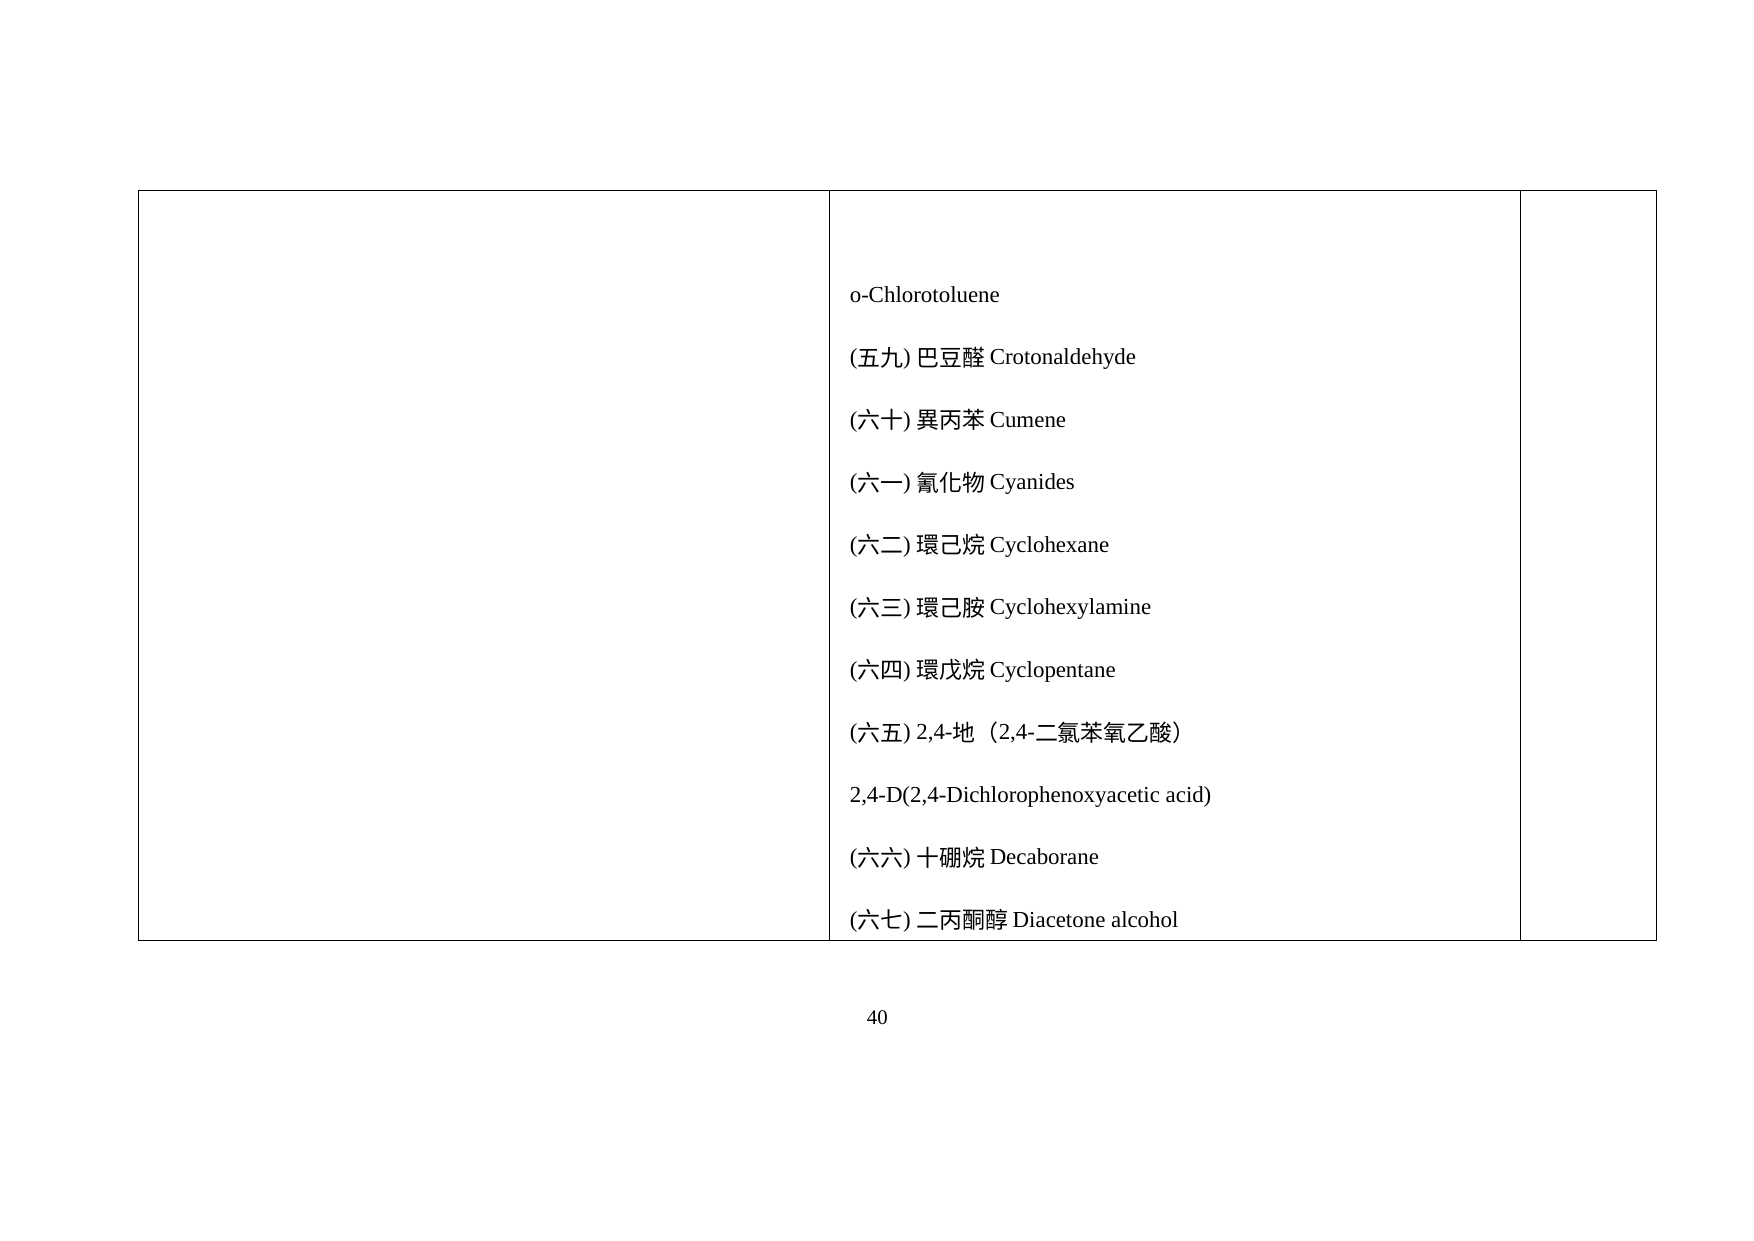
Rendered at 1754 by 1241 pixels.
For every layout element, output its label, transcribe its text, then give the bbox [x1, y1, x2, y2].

table_cell [139, 191, 829, 940]
table_cell 附表一：本規則第二條第一項第一款指定之危險物及有害物 壹、危險物： 一、爆炸性物質中之下列物質： （一）硝化乙二醇、硝化甘油、硝化纖維及其他具有爆炸性質之硝酸酯類。 （二）三硝基苯、三硝基甲苯、三硝基酚及其他具有爆炸性質之硝基化合物。 （三）過醋酸、過氧化丁酮、過氧化二苯甲醯及其他有機過氧化物。 二、著火性物質中之下列物質： （一）硫化磷、赤磷、賽璐珞類等有易被外來火源所引燃迅速燃燒之易燃固體。 （二）黃磷、二亞硫磺酸鈉、鋁粉末、鎂粉末及其他金屬粉末等有自行生熱或自行燃燒之自燃物質。 （三）金屬鉀、金屬鋰、金屬鈉、碳化鈣、磷化鈣及其他之物質，具有與水接觸能放出易燃氣體之禁水性物質。 三、氧化性物質中之下列物質： 氯酸鉀、氯酸鈉及其他之氯酸鹽類。 過氯酸鉀、過氯酸鈉、過氯酸銨及其他之過氯酸鹽類。 過氧化鉀、過氧化鈉、過氧化鋇及其他之無機過氧化物。 硝酸鉀、硝酸鈉、硝酸銨及其他之硝酸鹽類。 亞氯酸鈉及其他之固體亞氯酸鹽類。 次氯酸鈣及其他之固體次氯酸鹽類。 四、易燃液體中之下列物質： （一）乙醚、汽油、乙醛、環氧丙烷、二硫化碳及其他之閃火點未滿攝氏零下三十度之物質。 （二）正己烷、環氧乙烷、丙酮、苯、丁酮及其他之閃火點在攝氏零下三十度以上未滿攝氏零度之物質。 （三）乙醇、甲醇、二甲苯、乙酸戊酯及其他之閃火點在攝氏零度以上未滿攝氏三十度之物質。 （四）煤油、輕油、松節油、異戊醇、醋酸及其他之閃火點在攝氏三十度以上未滿攝氏六十五度之物質。 五、可燃性氣體中之下列物質： （一）氫。 （二）乙炔、乙烯。 （三）甲烷、乙烷、丙烷、丁烷。 （四）其他於一大氣壓下、攝氏十五度時，具有可燃性之氣體。 六、爆炸性物品： （一）火藥：爆發比較緩慢以燃燒作用為主並無顯著爆炸破壞作用之物品，包括： 1.黑色火藥及其他硝酸鹽類之有煙火藥。 2.硝化纖維之單基無煙火藥。 3.硝化纖維與硝化甘油之雙基無煙火藥。 (二)炸藥：爆發非常迅速隨即發生強烈爆炸破壞作用之物品，包括： 1.雷汞及疊氮化鉛、史蒂芬酸鉛、重氮基酚等之起爆藥。 2.硝化甘油及硝酸酯類。 3.硝酸鹽之炸藥。 4.過氯酸鹽類及氯酸鹽類之混合炸藥。 5.三硝基酚、三硝基甲苯等硝基化合物之炸藥。 6.液氧爆藥及其他液體爆藥。 （三）爆劑：以硝酸銨等氧化劑為主成分，須置於封閉裝置內以雷管可引爆之混合物，包括： 1.硝油爆劑類。 2.漿狀爆劑類。 （四）引炸物：導火燃燒或爆炸用之物品，包括： 1.雷管類。 2.導火索。 3.導爆索。 （五）其他具有爆炸性之化工原料：指原料本身可直接爆炸或經引爆而爆炸者，包括: 1.疊氮化鉛。 2.雷汞。 3.硝化澱粉。 4.硝甲銨基三硝基苯等。 貳、有害物： 一、有機溶劑中毒預防規則中之下列物質： （一）三氯甲烷Trichloromethane （二）1,1,2,2-四氯乙烷1,1,2,2-Tetrachloroethane （三）四氯化碳Tetrachloromethane （四）1,2-二氯乙烯 1,2-Dichloroethylene （五）1,2-二氯乙烷 1,2-Dichloroethane （六）二硫化碳Carbon disulfide （七）三氯乙烯Trichloroethylene （八）丙酮Acetone （九）異戊醇Isoamyl alcohol （十）異丁醇Isobutyl alcohol （十一）異丙醇Isopropyl alcohol （十二）乙醚Ethyl ether （十三）乙二醇乙醚Ethylene glycol monoethyl ether （十四）乙二醇乙醚醋酸 Ethylene glycol monoethyl ether acetate （十五）乙二醇丁醚Ethylene glycol monobutyl ether （十六）乙二醇甲醚Ethylene glycol monomethyl ether （十七）鄰-二氯苯o-Dichlorobenzene （十八）二甲苯(含鄰-，間-，對-異構物)Xylenes (o-, m-, p-, isomers) （十九）甲酚Cresol （二十）氯苯Chlorobenzene （二一）乙酸戊酯Amyl acetate （二二）乙酸異戊酯Isoamyl acetate （二三）乙酸異丁酯Isobutyl acetate （二四）乙酸異丙酯Isopropyl acetate （二五）乙酸乙酯Ethyl acetate （二六）乙酸丙酯Propyl acetate （二七）乙酸丁酯Butyl acetate （二八）乙酸甲酯Methyl acetate （二九）苯乙烯Styrene （三十）1,4-二氧陸圜1,4-Dioxane （三一）四氯乙烯Tetrachloroethylene （三二）環己醇Cyclohexanol （三三）環己酮Cyclohexanone （三四）1-丁醇1-Butyl alcohol （三五）2-丁醇2-Butyl alcohol （三六）甲苯Toluene （三七）二氯甲烷Dichloromethane （三八）甲醇Methyl alcohol （三九）甲基異丁酮Methyl isobutyl ketone （四十）甲基環己醇Methylcyclohexanol （四一）甲基環己酮Methylcyclohexanone （四二）甲丁酮Methyl butyl ketone （四三）1,1,1-三氯乙烷 1,1,1-Trichloroethane （四四）1,1,2-三氯乙烷 1,1,2-Trichloroethane （四五）丁酮Methyl ethyl ketone （四六）二甲基甲醯胺 N,N-Dimethylformamide （四七）四氫呋喃Tetrahydrofuran （四八）正己烷n-Hexane （四九）汽油Gasoline （五十）煤焦油精Coal tar naphtha （五一）石油醚Petroleum ether （五二）石油精Petroleum naphtha （五三）輕油精Petroleum benzine （五四）松節油Turpentine （五五）礦油精Mineral spirit (Mineral thinner, petroleum spirit, white spirit) 二、特定化學物質危害預防標準中之下列物質： （一）黃磷火柴Yellow phosphorus match （二）含苯膠糊（含苯重量佔該膠糊之溶劑（含稀釋劑）超過百分之五者） （三）聯苯胺及其鹽類Benzidine and its salts （四）4-胺基聯苯及其鹽類4-Amino-diphenyl and its salts （五）4-硝基聯苯及其鹽類4-Nitro-diphenyl and its salts （六）β-萘胺及其鹽類 β-Naphthylamine and its salts （七）二氯甲基醚bis-Chloromethyl ether （八）二氯聯苯胺及其鹽類Dichlorobenzidine and its salts （九）α-萘胺及其鹽類 α-Naphthylamine and its salts （十）鄰-二甲基聯苯胺及其鹽類o-Tolidine and its salts （十一）二甲氧基聯苯胺及其鹽類Dianisidine and its salts （十二）鈹及其化合物（鈹合金時，含有鈹佔其重量超過百分之三者為限）Beryllium and its compounds （十三）三氯甲苯 Benzotrichloride （十四）多氯聯苯 Polychlorinated biphenyls （十五）次乙亞胺 Ethyleneimine （十六）氯乙烯 Vinyl chloride （十七）對-二甲胺基偶氮苯p-Dimethylaminoazobenzene （十八）3,3-二氯-4,4-二胺基苯化甲烷3,3-Dichloro-4,4-diaminodiphenylmethane （十九）四羰化鎳 Nickel carbonyl （二十）氯甲基甲基醚 Chloromethyl methyl ether （二一）β -丙內酯β-Propiolactone （二二）苯Benzene （二三）丙烯醯胺Acrylamide （二四）丙烯腈Acrylonitrile （二五）氯Chlorine （二六）氰化氫Hydrogen cyanide （二七）溴甲烷Methyl bromide （二八）2,4-二異氰酸甲苯 Toluene 2,4-diisocyanate （二九）4,4-異氰酸二苯甲烷Methylene bisphenyl isocyanate （三十）二異氰酸異佛爾酮Isophorone diisocyanate （三一）異氰酸甲酯Methyl isocyanate (三二)對-硝基氯苯 p-Nitrochlorobenzene (三三)氟化氫Hydrogen fluoride (三四)碘甲烷Methyl iodide (三五)硫化氫Hydrogen sulfide (三六)硫酸二甲酯Dimethyl sulfate (三七)奧黃Auramine (三八)苯胺紅Magenta (三九)石綿Asbestos (四十)鉻酸及鉻酸鹽Chromic acid and chromates (四一)煤焦油Coal tar (四二)三氧化二砷Arsenic trioxide (四三)重鉻酸及其鹽類Dichromic acid and its salts (四四)烷基汞化物（烷基以甲基或乙基為限）Alkyl mercury compounds (四五)鄰-二腈苯o-Phthalodinitrile (四六)鎘及其化合物Cadmium and its compounds (四七)五氧化二釩 Vanadium pentaoxide (四八)氰化鉀Potassium cyanide (四九)氰化鈉Sodium cyanide (五十)汞及其無機化合物Mercury and its inorganic compounds (五一)硝化乙二醇Nitroglycol (五二)五氯化酚及其鈉鹽Pentachlorophenol and its sodium salts (五三)錳及其化合物（氫氧化錳除外）Manganese and its compounds（except Manganese hydroxide） (五四)氨Ammonia (五五)一氧化碳Carbon monooxide (五六)氯化氫Hydrogen chloride (五七)硝酸Nitric acid (五八)二氧化硫Sulfur dioxide (五九)酚Phenol (六十)光氣Phosgene (六一)甲醛Formaldehyde (六二)硫酸Sulfuric acid 三、其他指定之化學物質： （一）乙醛Acetaldehyde （二）醋酸Acetic acid （三）乙酸酐Acetic anhydride （四）乙腈Acetonitrile （五）四溴化乙炔 (1,1,2,2-四溴乙烷) Acetylene tetrabromide （六）丙烯醛Acrolein （七）丙烯酸Acrylic acid （八）丙烯醇Allyl alcohol （九）氯丙烯Allyl chloride （十）丙烯基縮水甘油醚Allyl glycidyl ether (AGE) （十一）2-胺吡啶2-Aminopyridine （十二）乙酸第二戊酯sec-Amyl acetate （十三）苯胺Aniline （十四）鄰-，對-甲氧苯胺o-，p- Anisidine （十五）銻及其他化合物Antimony and its compounds （十六）安妥（α-萘硫脲） ANTU (α-Naphthylthio-urea ) （十七）砷化氫Arsine （十八）谷速松Azinphos-Methyl （十九）鋇及其可溶性化合物Barium and its soluble compounds （二十）苯甲氯Benzyl chloride （二一）聯吡啶Bipyridine （二二）溴Bromine （二三）五氟化溴Bromine pentafluoride （二四）三溴甲烷Bromoform （二五）三溴化硼Boron tribromide （二六）三氟化硼Boron trifluoride （二七）丁二烯Butadiene （二八）丁烷Butane （二九）1-丁硫醇1-Butanethiol （三十）乙酸第二丁酯sec-Butyl acetate （三一）乙酸第三丁酯Tert-Butyl acetate （三二）第三丁醇Tert-Butyl alcohol （三三）丁胺Butylamine （三四）乳酸正丁酯n-Butyl lactate （三五）鄰-第二丁酚o-sec-Butyl-phenol （三六）對-第三丁基甲苯p-tert-Butyltoluene （三七）氰胺化鈣Calcium cyanamide （三八）氧化鈣Calcium oxide （三九）合成樟腦Camphor (Synthetic) （四十）加保利Carbaryl （四一）加保扶Carbofuran （四二）二氧化碳Carbon dioxide （四三）氫氧化銫Cesium hydroxide （四四）二氧化氯Chlorine dioxide （四五）三氟化氯Chlorine trifluoride （四六）氯丹Chlordane （四七）一氯乙醛Chloroacetaldehyde （四八）α-苯氯乙酮 α-Chloroacetophenone (四九) 氯乙醯氯Chloroacetyl chloride (五十) 溴氯甲烷Chlorobromomethane (五一) 2-氯-1,3-丁二烯2-Chloro-1,3-butadiene (五二) 氯二氟甲烷Chlorodifluoromethane (五三) 環氧氯丙烷1-Chloro-2,3-epoxypropane (五四) 氯乙烷Chloroethane (五五) 2-氯乙醇2-Chloroethanol (五六) 氯五氟乙烷Chloropentafluoroethane (五七) 氯化苦（三氯硝甲烷）Chloropicrin (Trichloronitromethane) (五八) 鄰-氯甲苯 o-Chlorotoluene (五九) 巴豆醛Crotonaldehyde (六十) 異丙苯Cumene (六一) 氰化物Cyanides (六二) 環己烷Cyclohexane (六三) 環己胺Cyclohexylamine (六四) 環戊烷Cyclopentane (六五) 2,4-地（2,4-二氯苯氧乙酸） 2,4-D(2,4-Dichlorophenoxyacetic acid) (六六) 十硼烷Decaborane (六七) 二丙酮醇Diacetone alcohol (六八) 大利松Diazinon (六九) 二硼烷Diborane (七十) 二氯二氟甲烷Dichlorodifluoromethane (七一) 二氯乙醚Dichloroethyl ether (七二) 二氯氟甲烷Dichloromonofluoromethane (七三) 1,1-二氯-1-硝基乙烷1,1-Dichloro-1-nitroethane (七四) 1,2-二氯丙烷1,2-Dichloropropane (七五) 1,3-二氯丙烯1,3-Dichloropropene (七六) 2,2-二氯丙酸2,2-Dichloropropionic acid (七七) 四氟二氯乙烷Dichlorotetrafluoroethane (七八) 雙特松Dicrotophos (七九) 二環戊二烯Dicyclopentadiene (八十) 二乙胺Diethylamine (八一) 2-二乙胺基乙醇2-Diethyl-aminoethanol (八二) 二次乙基三胺Diethylene triamine (八三) 二乙酮Diethyl ketone (八四) 二溴二氟甲烷Difluorodibromomethane (八五) 二異丁酮Diisobutyl ketone (八六)二異丙胺Diisopropylamine (八七) 二甲胺Dimethylamine (八八) N,N-二甲基苯胺N,N-Dimethylaniline (八九) 二氯松Dimethyldichlorovinyl phosphate (九十) 二硝基苯Dinitrobenzene (九一) 二硝基-鄰-甲酚Dinitro-o-cresol (九二) 二硝基乙二醇Dinitroethyleneglycol (九三) 二硝基甲苯Dinitrotoluene (九四) 鄰-苯二甲酸二辛酯o-Dioctyl phthalate (九五) 大克松Dioxathion (九六) 二丙酮Dipropyl ketone (九七) 二硫松Disulfoton (九八) 二乙烯苯Divinybenzene (DVB) (九九) 安殺番Endosulfan (一○○) 1,2-環氧丙烷1,2-Epoxypropane (一○一) 乙醇胺Ethanolamine (一○二) 愛殺松Ethion (一○三) 丙烯酸乙酯Ethyl acrylate (一○四) 乙胺Ethylamine (一○五) 乙戊酮Ethyl amyl ketone (一○六) 溴乙烷Ethyl bromide (一○七) 乙丁酮Ethyl butyl ketone (一○八) 乙二胺Ethylenediamine (一○九) 二溴乙烷Ethylene dibromide (一一○) 乙二醇Ethylene glycol (一一一) 乙二醇甲醚醋酸酯Ethylene glycol monomethyl ether acetate (一一二) 環氧乙烷Ethylene oxide (一一三) 甲酸乙酯Ethyl formate (一一四) 乙硫醇Ethyl mercaptan (一一五) 甲酸Formic acid (一一六) 氟化物Fluorides (一一七) 氟Fluorine (一一八) 氟三氯甲烷Fluorotri-chloromethane (一一九) 呋喃甲醛Furfural (一二○) 2-呋喃甲醇Furfuryl alcohol (一二一)四氫化鍺 Germanium tetrahydride (一二二) 鉿Hafnium (一二三) 飛佈達Heptachlor (一二四) 正庚烷n-Heptane (一二五) 六氯丁二烯Hexachlorobutadiene (一二六) 六氯環戊二烯Hexachlorocyclopentadiene (一二七) 六氟丙酮Hexafluoro acetone (一二八) 乙酸第二己酯sec-Hexyl acetate (一二九) 溴化氫Hydrogen bromide (一三○) 聯胺Hydrazine (一三一) 過氧化氫Hydrogen peroxide (一三二) 硒化氫Hydrogen selenide (一三三)苯二酚Hydroquinone (一三四)碘Iodine (一三五)五羰鐵Iron pentacarbonyl (一三六) 異丙胺Isopropylamine (一三七) 異丙醚Isopropyl ether (一三八) 鉛及其無機化合物Lead and its inorganic compounds (一三九) 靈丹Lindane (一四○) 氫化鋰Lithium hydride (一四一) 順-丁烯二酐Maleic anhydride (一四二) 丙烯酸甲酯Methyl acrylate (一四三) 甲基丙烯酸Methacrylic acid (一四四) 甲基丙烯腈Methylacrylonitrile (一四五) 二甲氧甲烷Methylal (一四六) 甲胺Methylamine (一四七) 甲戊酮Methyl n-amyl ketone (一四八) N-甲苯胺N-Methylaniline (一四九) 氯甲烷Methyl chloride (一五○) 甲基環己烷Methylcyclo-hexane (一五一) 過氧化丁酮Methyl ethyl ketone peroxide (MEKPO) (一五二) 甲酸甲酯Methyl formate (一五三) 甲基聯胺Methyl hydrazine (一五四) 甲基異戊酮Methyl isoamyl ketone (一五五) 4-甲基-2-戊醇Methyl isobutyl carbinol (一五六) 甲基異丙酮Methyl isopropyl ketone (一五七) 甲基丙烯酸甲酯Methyl methacrylate (一五八) 甲基巴拉松Methyl parathion (一五九) 甲丙酮Methyl propyl ketone (一六○) α-甲基苯乙烯α-Methyl styrene (一六一) 異亞丙基丙酮Mesityl oxide (一六二) 嗎啉Morpholine (一六三) 萘Naphthalene (一六四) 菸鹼Nicotine (一六五) 一氧化氮Nitric oxide (一六六) 對硝苯胺p-Nitroaniline (一六七) 硝基苯Nitrobenzene (一六八) 硝乙烷Nitroethane (一六九) 二氧化氮Nitrogen (一七○) 三氟化氮Nitrogen trifluoride (一七一) 硝基甲烷Nitromethane (一七二) 1-硝基丙烷1-Nitropropane (一七三) 2-硝基丙烷2-Nitropropane (一七四) 硝基甲苯Nitrotoluene (一七五) 壬烷（含異構物）Nonane（all isomers） (一七六) 辛烷Octane (一七七) 四氧化鋨Osmium tetroxide (一七八) 草酸Oxalic acid (一七九) 氟化氧Oxygen difluoride (一八○) 臭氧Ozone (一八一) 巴拉刈Paraquat (一八二) 巴拉松Parathion (一八三) 五硼烷Pentaborane (一八四) 五氯化萘Pentachloronaphthalene (一八五) 戊烷Pentane (一八六) 過氯甲硫醇Perchloro methyl mercaptan (一八七) 過氯酸氟Perchloryl fluoride (一八八) 對-苯二胺p-Phenylenediamine (一八九) 苯乙烷Phenylethane (一九○)苯肼Phenylhydrazine (一九一) 苯硫醇Phenylmercaptan (一九二) 福瑞松Phorate (一九三) 美文松Phosdrin (Mevinphos) (一九四) 磷化氫Phosphine (一九五) 磷酸Phosphoric acid (一九六) 黃磷Phosphorus (Yellow) (一九七) 氧氯化磷Phosphorus oxychloride (一九八) 五氯化磷Phosphorus pentachloride (一九九) 五硫化磷Phosphorus pentasulfide (二○○) 三氯化磷Phosphorus trichloride (二○一) 鄰-苯二甲酐Phthalic anhydride (二○二) 1-丙醇1-Propanol (二○三) 丙酸Propionic acid (二○四) 丙二醇甲醚Propylene glycol monomethyl ether (二○五) 丙烯亞胺Propylene imine (二○六) 硝酸丙酯n-Propyl nitrate (NPN) (二○七) 除蟲菊Pyrethrum (二○八) 吡啶Pyridine (二○九) 醌Quinone (二一○) 間苯二酚（雷瑣辛）Resorcinol (二一一) 硒化合物Selenium compounds (二一二) 六氟化硒Selenium hexafluoride (二一三) 二氧化矽Silicon dioxide (二一四) 四氫化矽Silicon hydride (Silane) (二一五) 銀粉及其可溶性化合物Silver powder and its soluble compounds (二一六) 疊氮化鈉Sodium azide (二一七) 亞硫酸氫鈉Sodium bisulfite (二一八) 氟乙酸鈉Sodium fluoroacetate (二一九) 氫氧化鈉Sodium hydroxide (二二○) 氫化銻Stibine(Antimony hydride) (二二一) 六氟化硫Sulfur hexafluoride (二二二) 一氯化硫Sulfur monochloride (二二三) 四氟化硫Sulfur tetrafluoride (二二四) 氟化硫醯Sulfuryl fluoride (二二五) 碲及其化合物Tellurium and its compounds (二二六) 帖普TEPP (二二七) 四乙基鉛Tetraethyl lead (二二八) 1,1,1,2-四氯-2,2-二氟乙烷 1,1,1,2- Tetrachloro-2,2- difluoroethane (二二九) 1,1,2,2-四氯-1,2-二氟乙烷 1,1,2,2- Tetrachloro-1,2-difluoroethane (二三○) 四甲基鉛Tetramethyl lead (二三一) 四硝甲烷Tetranitromethane (二三二) 錫及錫化合物Tin and its inorganic compounds (二三三) 乙硫醇酸Thioglycolic acid (二三四) 氯化亞硫醯Thionyl chloride (二三五) 得恩地Thiram (二三六) 間-甲苯胺m-Toluidine (二三七) 鄰-甲苯胺o-Toluidine (二三八) 對-甲苯胺p-Toluidine (二三九) 毒殺芬Toxaphene (二四○) 三氯乙酸Trichloroacetic acid (TCA) (二四一) 1,2,4-三氯苯1,2,4-Trichlorobenzene (二四二) 1,1,2-三氯-1,2,2-三氟乙烷1,1,2-Trichloro-1,2,2-trifluoroethane (二四三) 三乙胺Triethylamine (二四四) 三氟溴甲烷Trifluorobromomethane (二四五) 三甲胺Trimethylamine (二四六) 三甲苯Trimethylbenzene (二四七) 亞磷酸三甲酯Trimethyl phosphate (二四八) 2,4,6-三硝基甲苯2,4,6-Trinitrotoluene (TNT) (二四九) 戊醛n-Valeraldehyde (二五○) 醋酸乙烯酯Vinyl acetate (二五一) 溴乙烯Vinyl bromide (二五二) 乙烯基甲苯Vinyl toluene (二五三) 殺鼠靈Warfarin (二五四) 二甲苯胺Xylidine [830, 191, 1520, 940]
table_cell [1521, 191, 1656, 940]
